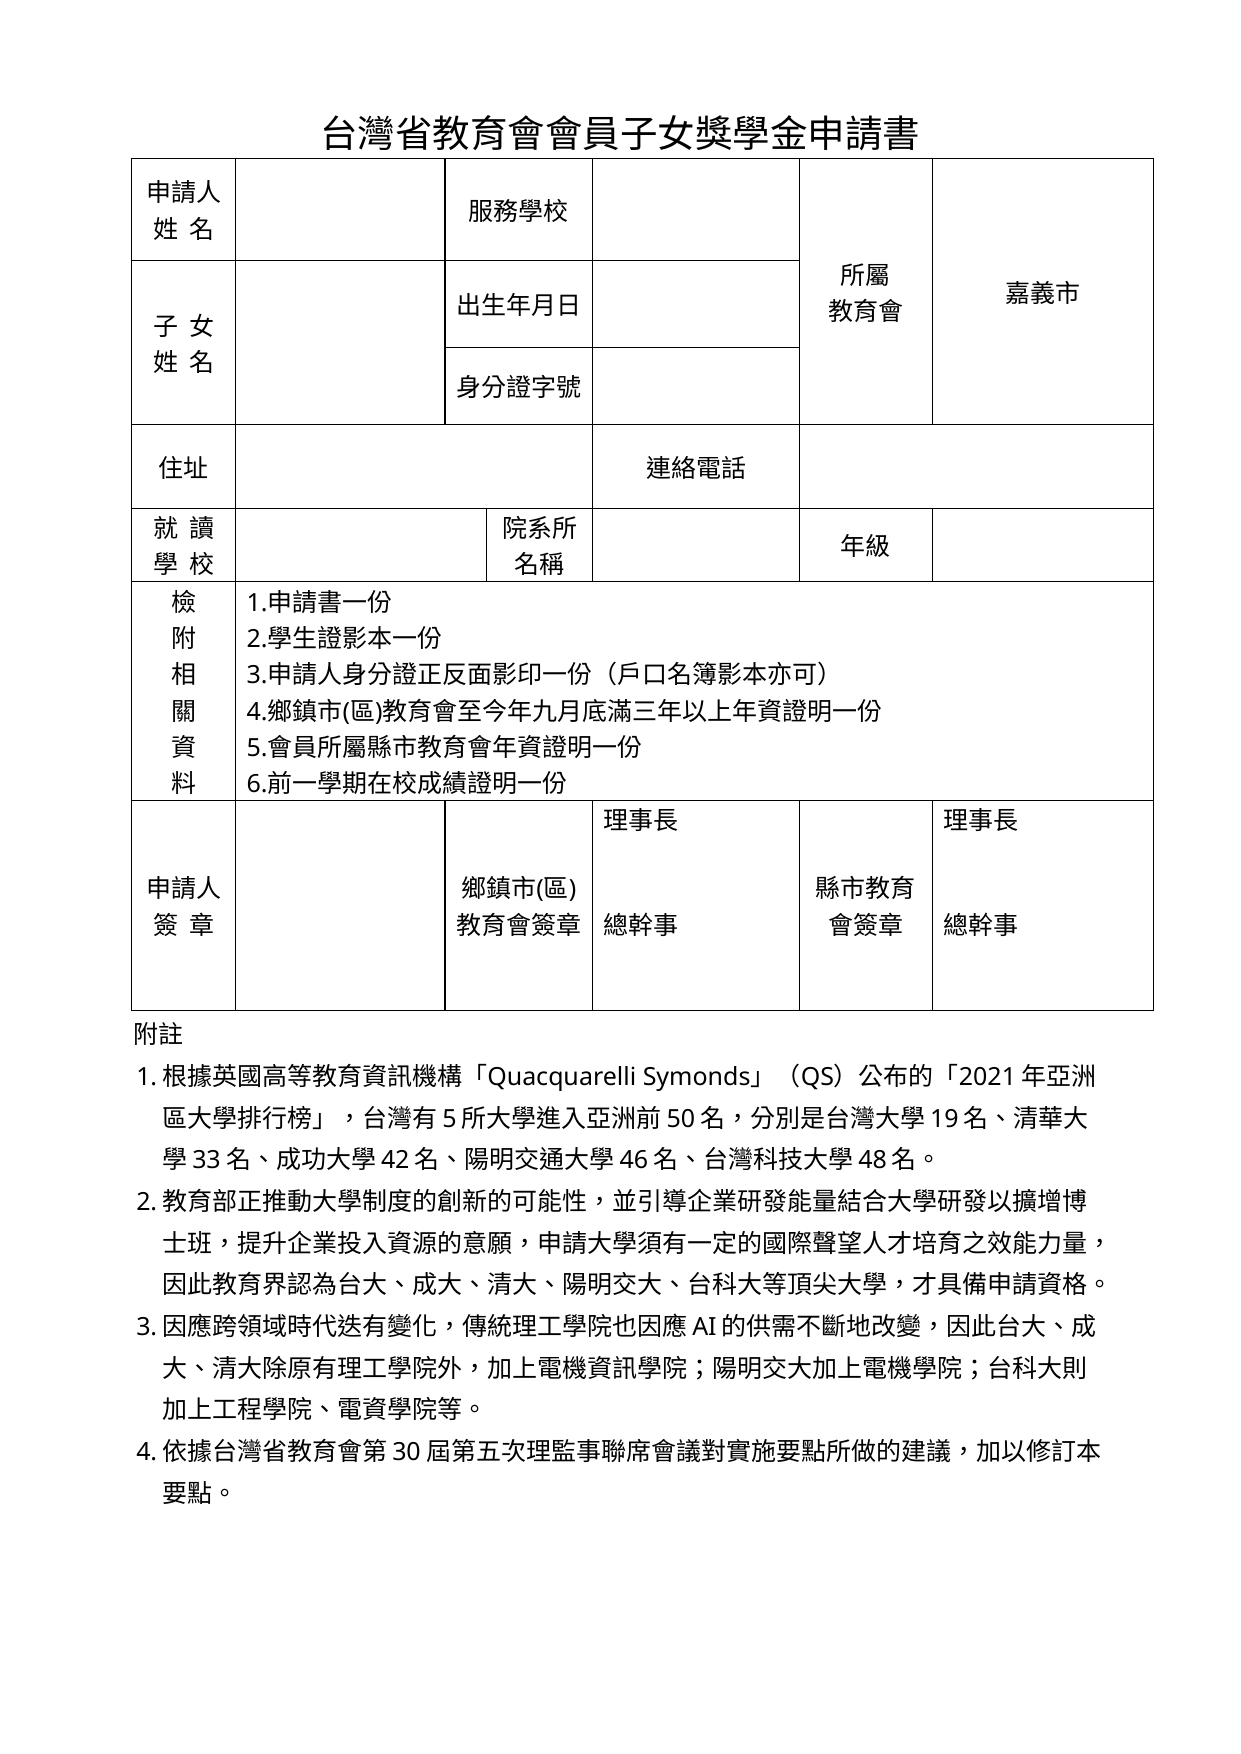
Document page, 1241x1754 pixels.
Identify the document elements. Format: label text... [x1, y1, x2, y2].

table_cell 連絡電話 [593, 425, 799, 508]
table_header 所屬 教育會 [800, 159, 932, 424]
table_cell 住址 [132, 425, 235, 508]
table_cell [593, 348, 799, 424]
table_cell 就 讀 學 校 [132, 509, 235, 581]
table_cell [236, 261, 444, 424]
table_header 申請人 姓 名 [132, 159, 235, 259]
text 台灣省教育會會員子女獎學金申請書 [133, 103, 1107, 158]
table_cell [593, 509, 799, 581]
table_cell 理事長 總幹事 [933, 801, 1153, 1009]
list 依據台灣省教育會第30屆第五次理監事聯席會議對實施要點所做的建議，加以修訂本要點。 [136, 1427, 1107, 1511]
table_cell 鄉鎮市(區)教育會簽章 [446, 801, 592, 1009]
table_cell 出生年月日 [446, 261, 592, 347]
table_cell 身分證字號 [446, 348, 592, 424]
table_cell 年級 [800, 509, 932, 581]
table_cell 子 女 姓 名 [132, 261, 235, 424]
table_cell 理事長 總幹事 [593, 801, 799, 1009]
table_cell [593, 261, 799, 347]
list 因應跨領域時代迭有變化，傳統理工學院也因應AI的供需不斷地改變，因此台大、成大、清大除原有理工學院外，加上電機資訊學院；陽明交大加上電機學院；台科大則加上工程學院、電資學院等。 [136, 1302, 1107, 1427]
table_header 嘉義市 [933, 159, 1153, 424]
table_header 服務學校 [446, 159, 592, 259]
table_cell [236, 801, 444, 1009]
table_cell 縣市教育會簽章 [800, 801, 932, 1009]
table_cell 申請人 簽 章 [132, 801, 235, 1009]
list 教育部正推動大學制度的創新的可能性，並引導企業研發能量結合大學研發以擴增博士班，提升企業投入資源的意願，申請大學須有一定的國際聲望人才培育之效能力量，因此教育界認為台大、成大、清大、陽明交大、台科大等頂尖大學，才具備申請資格。 [136, 1177, 1107, 1302]
table_header [236, 159, 444, 259]
table_cell 1.申請書一份 2.學生證影本一份 3.申請人身分證正反面影印一份（戶口名簿影本亦可） 4.鄉鎮市(區)教育會至今年九月底滿三年以上年資證明一份 5.會員所屬縣市教育會年資證明一份 6.前一學期在校成績證明一份 [236, 582, 1153, 800]
table_cell [800, 425, 1153, 508]
table_cell [933, 509, 1153, 581]
table_cell [236, 509, 486, 581]
table_header [593, 159, 799, 259]
table_cell [236, 425, 592, 508]
table_cell 院系所名稱 [487, 509, 592, 581]
table_cell 檢 附 相 關 資 料 [132, 582, 235, 800]
list 根據英國高等教育資訊機構「Quacquarelli Symonds」（QS）公布的「2021年亞洲區大學排行榜」，台灣有5所大學進入亞洲前50名，分別是台灣大學19名、清華大學33名、成功大學42名、陽明交通大學46名、台灣科技大學48名。 [136, 1052, 1107, 1177]
text 附註 [133, 1011, 1107, 1052]
